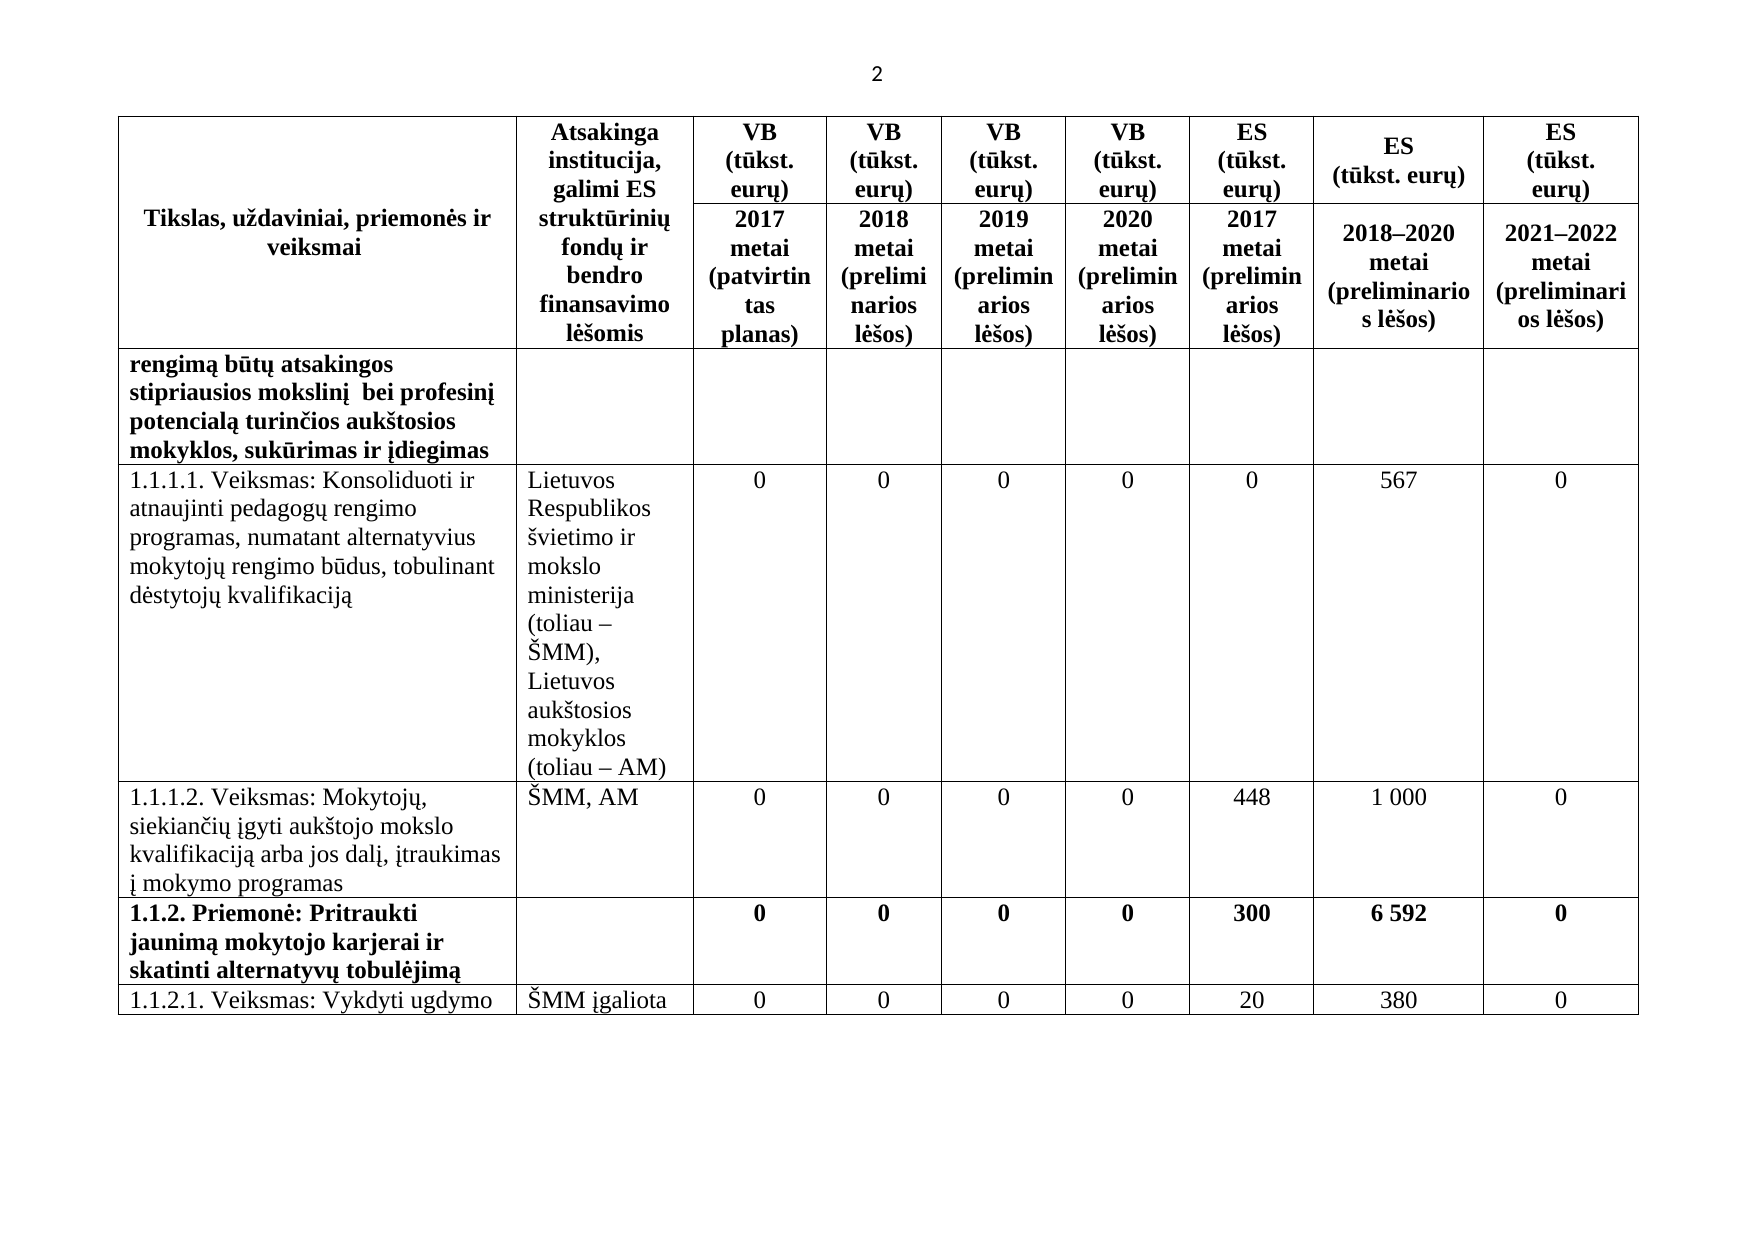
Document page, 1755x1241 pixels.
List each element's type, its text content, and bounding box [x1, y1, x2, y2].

table_cell 0 [694, 782, 826, 897]
table_cell 20 [1190, 985, 1313, 1014]
table_header VB (tūkst. eurų) [827, 117, 941, 203]
table_cell 2018 metai (preliminarios lėšos) [827, 204, 941, 348]
table_cell [827, 349, 941, 464]
table_cell 0 [1484, 465, 1638, 781]
table_cell 1.1.1.2. Veiksmas: Mokytojų, siekiančių įgyti aukštojo mokslo kvalifikaciją arba jos dalį, įtraukimas į mokymo programas [119, 782, 516, 897]
table_cell 0 [1484, 782, 1638, 897]
table_cell 0 [827, 985, 941, 1014]
table_header VB (tūkst. eurų) [1066, 117, 1189, 203]
table_cell 0 [1066, 465, 1189, 781]
table_cell Lietuvos Respublikos švietimo ir mokslo ministerija (toliau – ŠMM), Lietuvos aukštosios mokyklos (toliau – AM) [517, 465, 693, 781]
table_cell 1.1.2. Priemonė: Pritraukti jaunimą mokytojo karjerai ir skatinti alternatyvų tobulėjimą [119, 898, 516, 984]
table_cell 0 [1484, 898, 1638, 984]
table_cell 2017 metai (preliminarios lėšos) [1190, 204, 1313, 348]
table_cell 380 [1314, 985, 1483, 1014]
table_cell 448 [1190, 782, 1313, 897]
table_cell ŠMM įgaliota institucija [517, 985, 693, 1014]
table_cell [942, 349, 1065, 464]
table_cell 2017 metai (patvirtintas planas) [694, 204, 826, 348]
table_cell 2020 metai (preliminarios lėšos) [1066, 204, 1189, 348]
table_cell 2018–2020 metai (preliminarios lėšos) [1314, 204, 1483, 348]
table_cell 2021–2022 metai (preliminarios lėšos) [1484, 204, 1638, 348]
table_cell 0 [1066, 985, 1189, 1014]
table_cell 0 [694, 898, 826, 984]
table_header Atsakinga institucija, galimi ES struktūrinių fondų ir bendro finansavimo lėšomis finansuojamų projektų vykdytojai [517, 117, 693, 348]
table_cell 1 000 [1314, 782, 1483, 897]
table_header VB (tūkst. eurų) [942, 117, 1065, 203]
table_cell [1484, 349, 1638, 464]
table_cell 567 [1314, 465, 1483, 781]
table_cell rengimą būtų atsakingos stipriausios mokslinį bei profesinį potencialą turinčios aukštosios mokyklos, sukūrimas ir įdiegimas [119, 349, 516, 464]
table_header ES (tūkst. eurų) [1314, 117, 1483, 203]
table_cell 0 [942, 985, 1065, 1014]
table_header ES (tūkst. eurų) [1484, 117, 1638, 203]
table_cell 1.1.2.1. Veiksmas: Vykdyti ugdymo [119, 985, 516, 1014]
table_cell [694, 349, 826, 464]
table_cell 0 [827, 782, 941, 897]
table_cell [1066, 349, 1189, 464]
table_cell 0 [827, 465, 941, 781]
table_header VB (tūkst. eurų) [694, 117, 826, 203]
table_cell ŠMM, AM [517, 782, 693, 897]
table_cell 300 [1190, 898, 1313, 984]
table_cell 0 [942, 782, 1065, 897]
table_cell 0 [1190, 465, 1313, 781]
table_cell 2019 metai (preliminarios lėšos) [942, 204, 1065, 348]
table_cell 6 592 [1314, 898, 1483, 984]
table_cell [1314, 349, 1483, 464]
table_cell 0 [1066, 782, 1189, 897]
table_header ES (tūkst. eurų) [1190, 117, 1313, 203]
table_cell 0 [694, 985, 826, 1014]
table_cell 0 [1484, 985, 1638, 1014]
table_cell [517, 349, 693, 464]
table_cell 1.1.1.1. Veiksmas: Konsoliduoti ir atnaujinti pedagogų rengimo programas, numatant alternatyvius mokytojų rengimo būdus, tobulinant dėstytojų kvalifikaciją [119, 465, 516, 781]
table_cell 0 [942, 898, 1065, 984]
table_cell 0 [827, 898, 941, 984]
table_cell 0 [694, 465, 826, 781]
table_cell [1190, 349, 1313, 464]
table_header Tikslas, uždaviniai, priemonės ir veiksmai [119, 117, 516, 348]
table_cell 0 [1066, 898, 1189, 984]
table_cell 0 [942, 465, 1065, 781]
table_cell [517, 898, 693, 984]
